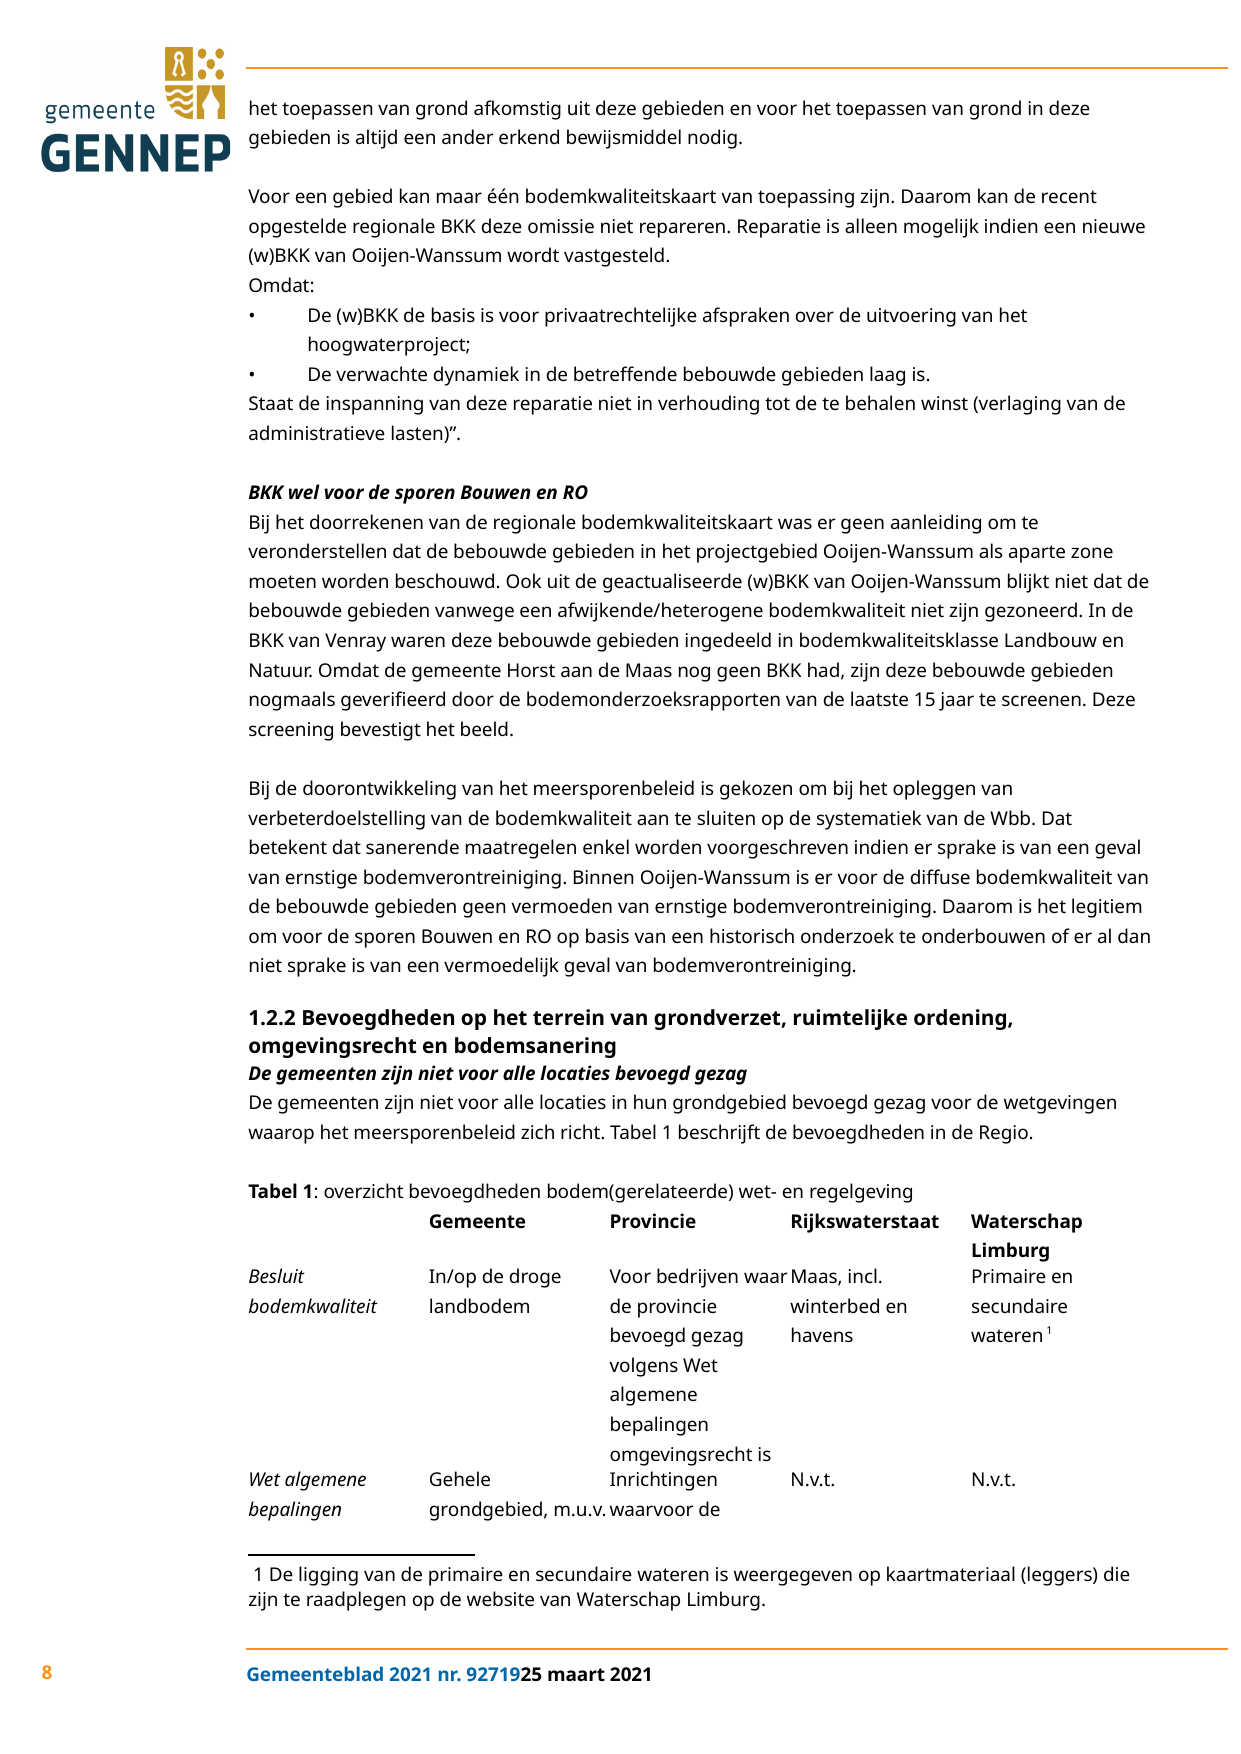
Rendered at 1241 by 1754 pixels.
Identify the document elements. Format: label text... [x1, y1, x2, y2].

picture [41, 47, 231, 172]
table_header Waterschap Limburg [971, 1208, 1152, 1263]
table_cell Besluit bodemkwaliteit [248, 1263, 429, 1467]
table_cell Primaire en secundaire wateren [971, 1263, 1152, 1467]
text Bij de doorontwikkeling van het meersporenbeleid is gekozen om bij het opleggen van verbeterdoelstelling van de bodemkwaliteit aan te sluiten op de systematiek van de Wbb. Dat betekent dat sanerende maatregelen enkel worden voorgeschreven indien er sprake is van een geval van ernstige bodemverontreiniging. Binnen Ooijen-Wanssum is er voor de diffuse bodemkwaliteit van de bebouwde gebieden geen vermoeden van ernstige bodemverontreiniging. Daarom is het legitiem om voor de sporen Bouwen en RO op basis van een historisch onderzoek te onderbouwen of er al dan niet sprake is van een vermoedelijk geval van bodemverontreiniging. [248, 775, 1152, 978]
text Omdat: [248, 272, 1152, 298]
text het toepassen van grond afkomstig uit deze gebieden en voor het toepassen van grond in deze gebieden is altijd een ander erkend bewijsmiddel nodig. [248, 95, 1152, 150]
text Voor een gebied kan maar één bodemkwaliteitskaart van toepassing zijn. Daarom kan de recent opgestelde regionale BKK deze omissie niet repareren. Reparatie is alleen mogelijk indien een nieuwe (w)BKK van Ooijen-Wanssum wordt vastgesteld. [248, 183, 1152, 268]
text De gemeenten zijn niet voor alle locaties bevoegd gezag [248, 1060, 1152, 1086]
list De verwachte dynamiek in de betreffende bebouwde gebieden laag is. [248, 361, 1152, 387]
table_cell N.v.t. [971, 1467, 1152, 1522]
table_header Rijkswaterstaat [790, 1208, 971, 1263]
table_cell Gehele grondgebied, m.u.v. [429, 1467, 609, 1522]
text 1.2.2 Bevoegdheden op het terrein van grondverzet, ruimtelijke ordening, omgevingsrecht en bodemsanering [248, 1003, 1152, 1060]
table_cell N.v.t. [790, 1467, 971, 1522]
text Tabel 1: overzicht bevoegdheden bodem(gerelateerde) wet- en regelgeving [248, 1178, 1152, 1204]
table_cell Inrichtingen waarvoor de [609, 1467, 790, 1522]
text BKK wel voor de sporen Bouwen en RO [248, 479, 1152, 505]
text Bij het doorrekenen van de regionale bodemkwaliteitskaart was er geen aanleiding om te veronderstellen dat de bebouwde gebieden in het projectgebied Ooijen-Wanssum als aparte zone moeten worden beschouwd. Ook uit de geactualiseerde (w)BKK van Ooijen-Wanssum blijkt niet dat de bebouwde gebieden vanwege een afwijkende/heterogene bodemkwaliteit niet zijn gezoneerd. In de BKK van Venray waren deze bebouwde gebieden ingedeeld in bodemkwaliteitsklasse Landbouw en Natuur. Omdat de gemeente Horst aan de Maas nog geen BKK had, zijn deze bebouwde gebieden nogmaals geverifieerd door de bodemonderzoeksrapporten van de laatste 15 jaar te screenen. Deze screening bevestigt het beeld. [248, 509, 1152, 742]
list De (w)BKK de basis is voor privaatrechtelijke afspraken over de uitvoering van het hoogwaterproject; [248, 302, 1152, 357]
table_cell In/op de droge landbodem [429, 1263, 609, 1467]
text De gemeenten zijn niet voor alle locaties in hun grondgebied bevoegd gezag voor de wetgevingen waarop het meersporenbeleid zich richt. Tabel 1 beschrijft de bevoegdheden in de Regio. [248, 1089, 1152, 1145]
table_cell Wet algemene bepalingen [248, 1467, 429, 1522]
table_cell Voor bedrijven waar de provincie bevoegd gezag volgens Wet algemene bepalingen omgevingsrecht is [609, 1263, 790, 1467]
table_header [248, 1208, 429, 1263]
table_header Provincie [609, 1208, 790, 1263]
table_header Gemeente [429, 1208, 609, 1263]
text Staat de inspanning van deze reparatie niet in verhouding tot de te behalen winst (verlaging van de administratieve lasten)”. [248, 391, 1152, 446]
table_cell Maas, incl. winterbed en havens [790, 1263, 971, 1467]
